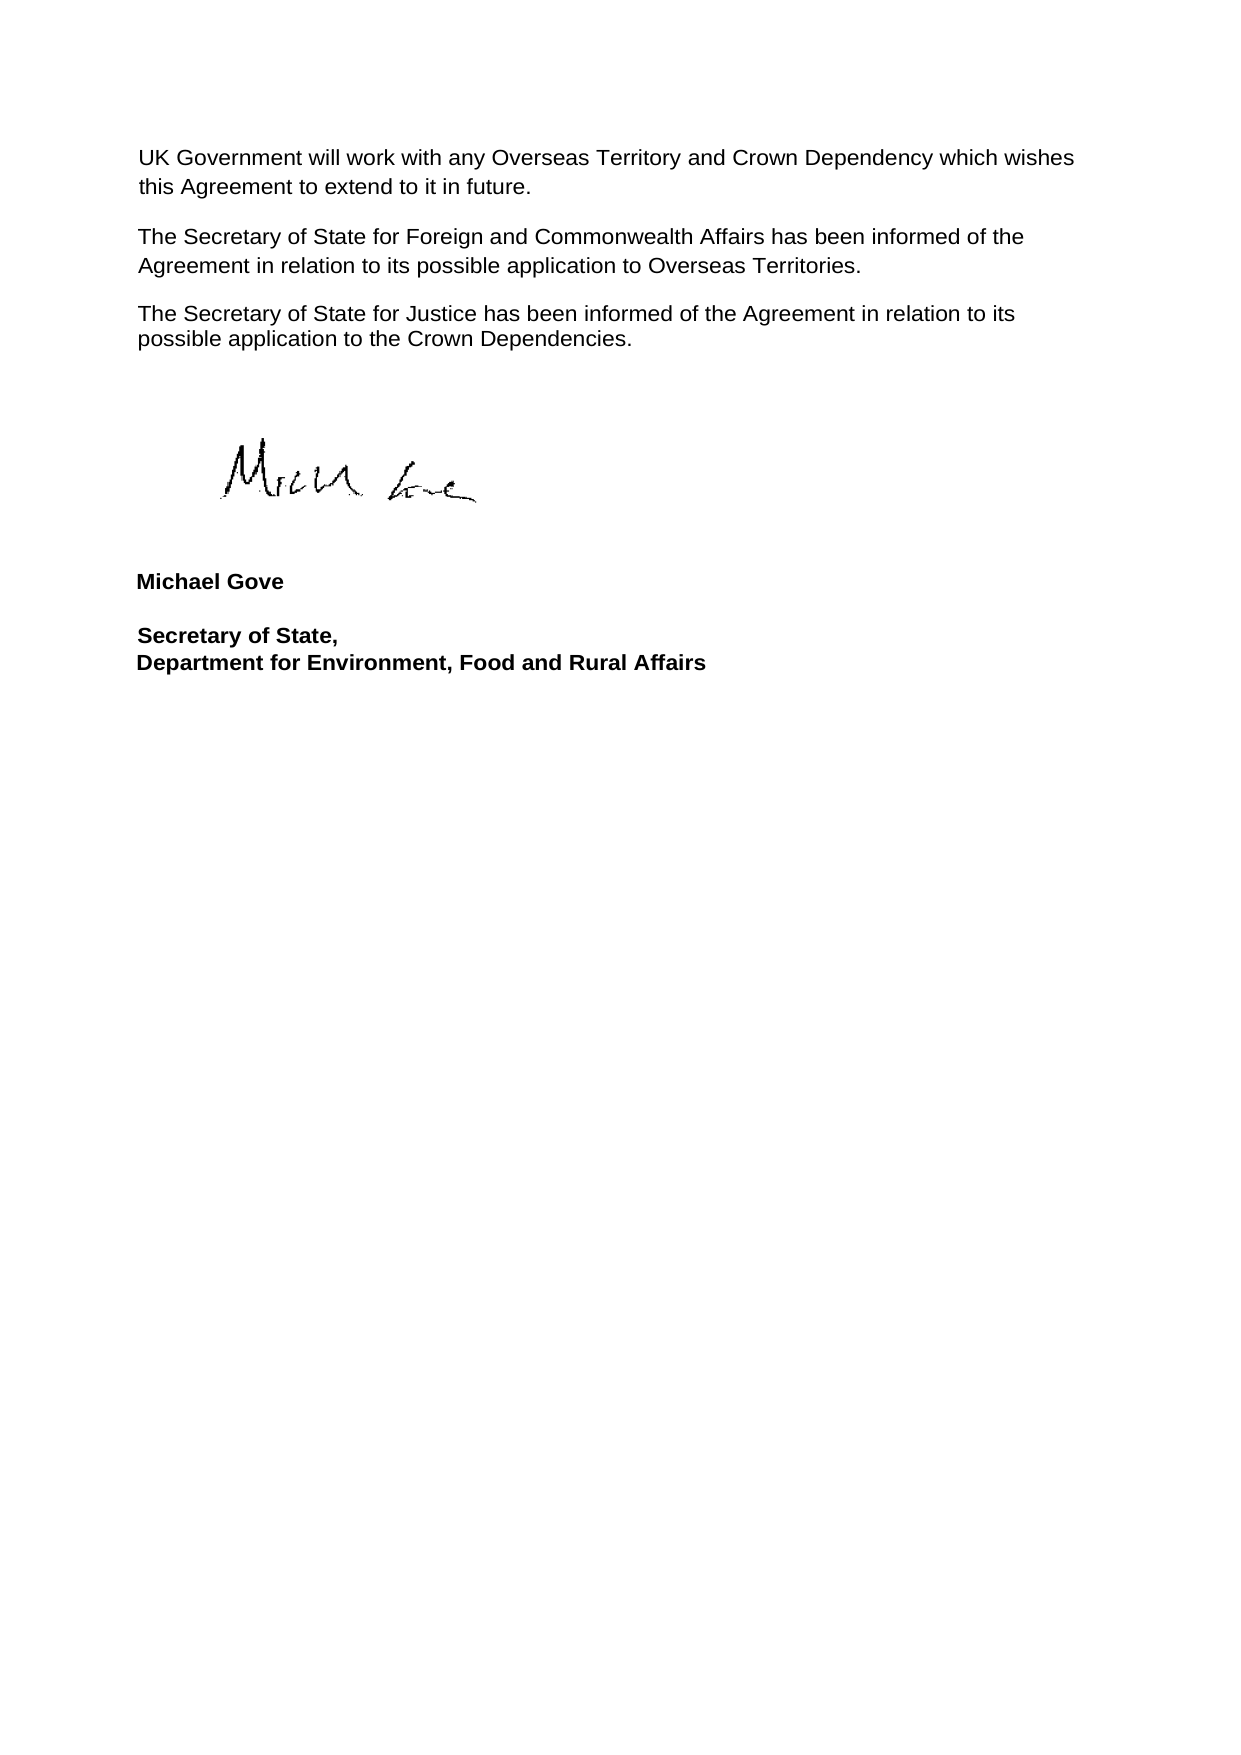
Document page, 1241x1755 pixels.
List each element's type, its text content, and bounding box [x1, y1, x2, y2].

text The Secretary of State for Justice has been informed of the Agreement in relation to its possible application to the Crown Dependencies. [137, 301, 1020, 351]
subtitle Michael Gove Secretary of State, [136, 540, 387, 648]
text UK Government will work with any Overseas Territory and Crown Dependency which wishes this Agreement to extend to it in future. [138, 144, 1080, 199]
text The Secretary of State for Foreign and Commonwealth Affairs has been informed of the Agreement in relation to its possible application to Overseas Territories. [137, 224, 1080, 278]
text Department for Environment, Food and Rural Affairs [136, 650, 1238, 675]
